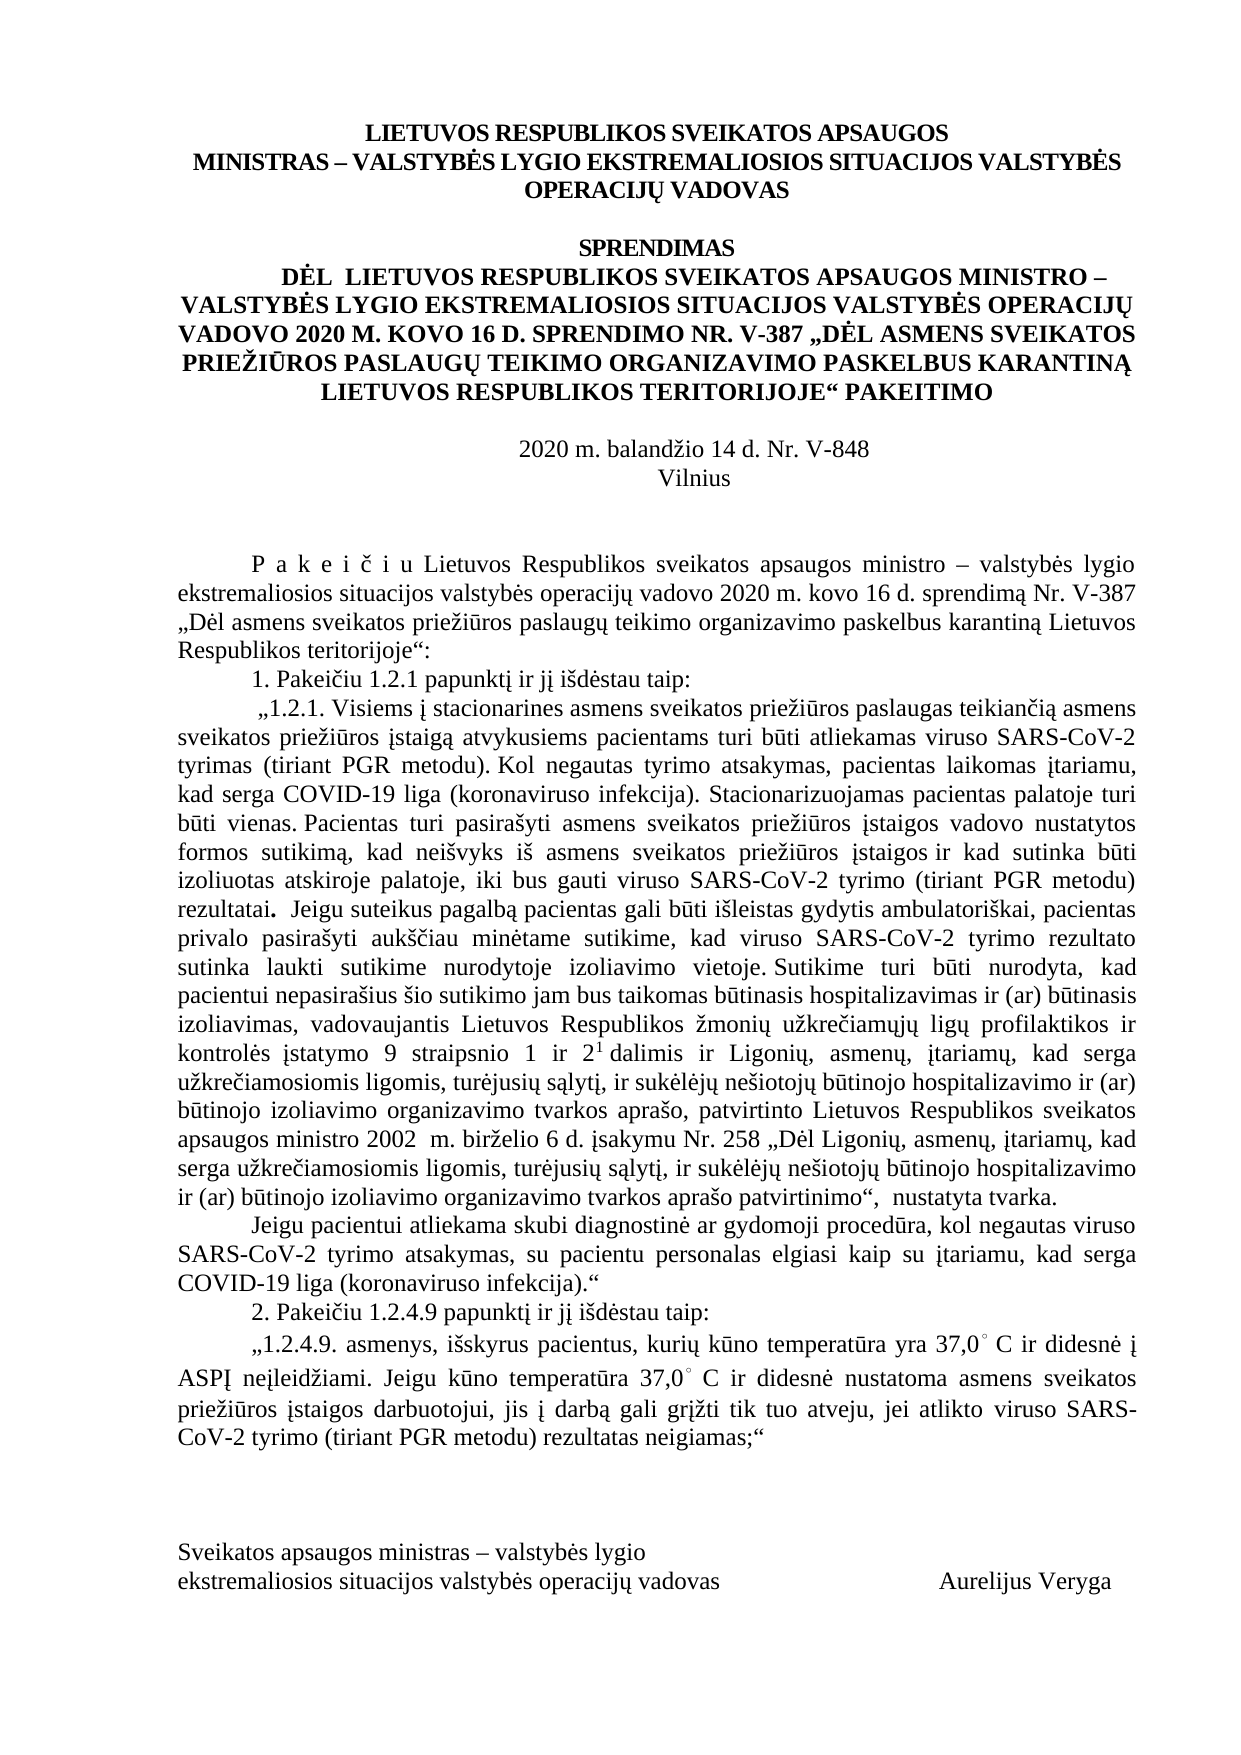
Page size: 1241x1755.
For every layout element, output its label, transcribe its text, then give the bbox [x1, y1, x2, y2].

text Jeigu pacientui atliekama skubi diagnostinė ar gydomoji procedūra, kol negautas viruso SARS-CoV-2 tyrimo atsakymas, su pacientu personalas elgiasi kaip su įtariamu, kad serga COVID-19 liga (koronaviruso infekcija).“ [177, 1211, 1137, 1297]
text MINISTRAS – VALSTYBĖS LYGIO EKSTREMALIOSIOS SITUACIJOS VALSTYBĖS OPERACIJŲ VADOVAS [177, 147, 1137, 204]
text P a k e i č i u Lietuvos Respublikos sveikatos apsaugos ministro – valstybės lygio ekstremaliosios situacijos valstybės operacijų vadovo 2020 m. kovo 16 d. sprendimą Nr. V-387 „Dėl asmens sveikatos priežiūros paslaugų teikimo organizavimo paskelbus karantiną Lietuvos Respublikos teritorijoje“: [177, 549, 1137, 664]
text 1. Pakeičiu 1.2.1 papunktį ir jį išdėstau taip: [177, 664, 1137, 693]
text ekstremaliosios situacijos valstybės operacijų vadovas Aurelijus Veryga [177, 1566, 1137, 1595]
text 2. Pakeičiu 1.2.4.9 papunktį ir jį išdėstau taip: [177, 1297, 1137, 1326]
text „1.2.1. Visiems į stacionarines asmens sveikatos priežiūros paslaugas teikiančią asmens sveikatos priežiūros įstaigą atvykusiems pacientams turi būti atliekamas viruso SARS-CoV-2 tyrimas (tiriant PGR metodu). Kol negautas tyrimo atsakymas, pacientas laikomas įtariamu, kad serga COVID-19 liga (koronaviruso infekcija). Stacionarizuojamas pacientas palatoje turi būti vienas. Pacientas turi pasirašyti asmens sveikatos priežiūros įstaigos vadovo nustatytos formos sutikimą, kad neišvyks iš asmens sveikatos priežiūros įstaigos ir kad sutinka būti izoliuotas atskiroje palatoje, iki bus gauti viruso SARS-CoV-2 tyrimo (tiriant PGR metodu) rezultatai. Jeigu suteikus pagalbą pacientas gali būti išleistas gydytis ambulatoriškai, pacientas privalo pasirašyti aukščiau minėtame sutikime, kad viruso SARS-CoV-2 tyrimo rezultato sutinka laukti sutikime nurodytoje izoliavimo vietoje. Sutikime turi būti nurodyta, kad pacientui nepasirašius šio sutikimo jam bus taikomas būtinasis hospitalizavimas ir (ar) būtinasis izoliavimas, vadovaujantis Lietuvos Respublikos žmonių užkrečiamųjų ligų profilaktikos ir kontrolės įstatymo 9 straipsnio 1 ir 21 dalimis ir Ligonių, asmenų, įtariamų, kad serga užkrečiamosiomis ligomis, turėjusių sąlytį, ir sukėlėjų nešiotojų būtinojo hospitalizavimo ir (ar) būtinojo izoliavimo organizavimo tvarkos aprašo, patvirtinto Lietuvos Respublikos sveikatos apsaugos ministro 2002 m. birželio 6 d. įsakymu Nr. 258 „Dėl Ligonių, asmenų, įtariamų, kad serga užkrečiamosiomis ligomis, turėjusių sąlytį, ir sukėlėjų nešiotojų būtinojo hospitalizavimo ir (ar) būtinojo izoliavimo organizavimo tvarkos aprašo patvirtinimo“, nustatyta tvarka. [177, 693, 1137, 1211]
text „1.2.4.9. asmenys, išskyrus pacientus, kurių kūno temperatūra yra 37,0◦ C ir didesnė į ASPĮ neįleidžiami. Jeigu kūno temperatūra 37,0◦ C ir didesnė nustatoma asmens sveikatos priežiūros įstaigos darbuotojui, jis į darbą gali grįžti tik tuo atveju, jei atlikto viruso SARS-CoV-2 tyrimo (tiriant PGR metodu) rezultatas neigiamas;“ [177, 1326, 1137, 1451]
text Sveikatos apsaugos ministras – valstybės lygio [177, 1537, 1137, 1566]
text DĖL LIETUVOS RESPUBLIKOS SVEIKATOS APSAUGOS MINISTRO – VALSTYBĖS LYGIO EKSTREMALIOSIOS SITUACIJOS VALSTYBĖS OPERACIJŲ VADOVO 2020 M. KOVO 16 D. SPRENDIMO NR. V-387 „DĖL ASMENS SVEIKATOS PRIEŽIŪROS PASLAUGŲ TEIKIMO ORGANIZAVIMO PASKELBUS KARANTINĄ LIETUVOS RESPUBLIKOS TERITORIJOJE“ PAKEITIMO [177, 262, 1137, 406]
text 2020 m. balandžio 14 d. Nr. V-848 [177, 434, 1137, 463]
text SPRENDIMAS [177, 233, 1137, 262]
text LIETUVOS RESPUBLIKOS SVEIKATOS APSAUGOS [177, 118, 1137, 147]
text Vilnius [177, 463, 1137, 492]
